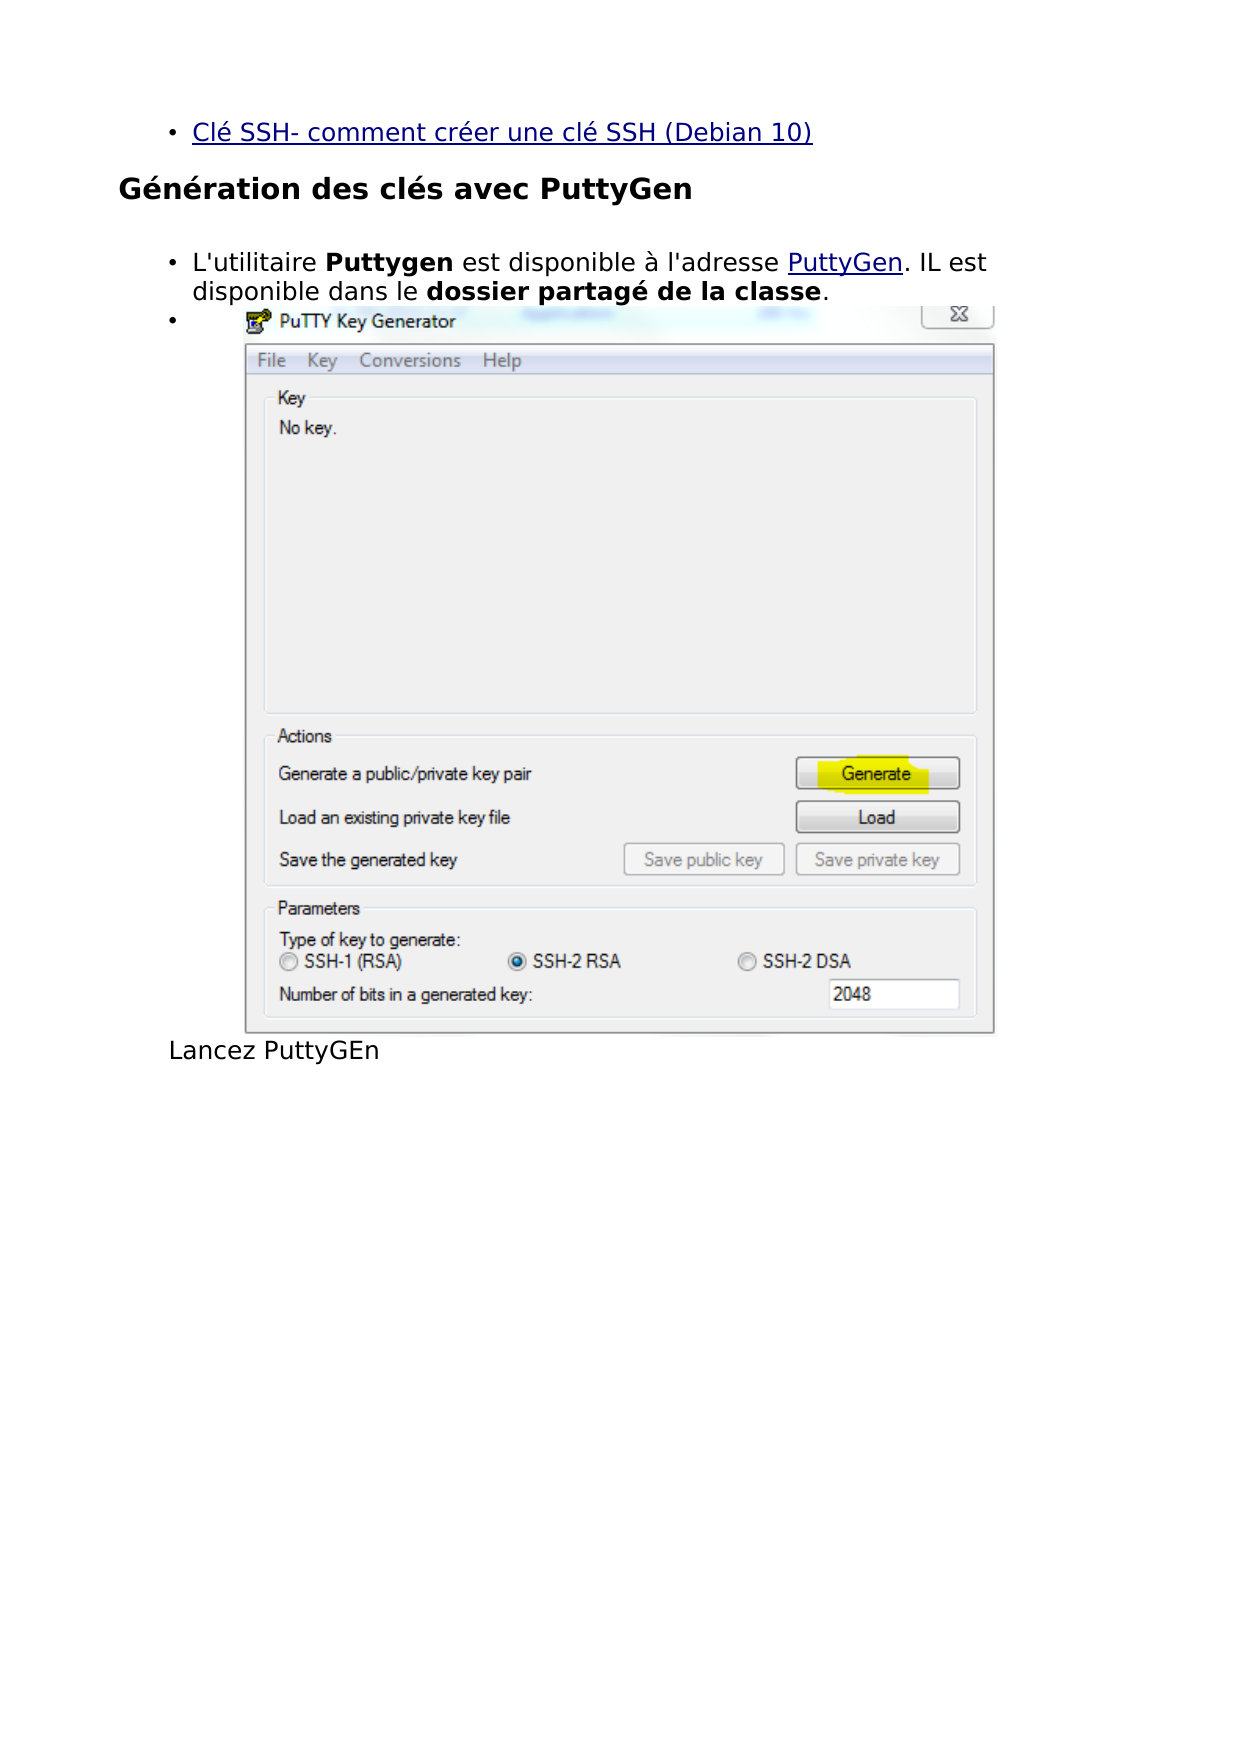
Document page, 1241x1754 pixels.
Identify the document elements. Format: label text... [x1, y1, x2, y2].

subtitle Génération des clés avec PuttyGen [118, 172, 1122, 206]
picture [242, 306, 998, 1037]
list Clé SSH- comment créer une clé SSH (Debian 10) [177, 118, 1122, 147]
list L'utilitaire Puttygen est disponible à l'adresse PuttyGen. IL est disponible dans le dossier partagé de la classe. [177, 248, 1122, 307]
list Lancez PuttyGEn [177, 307, 1122, 1065]
